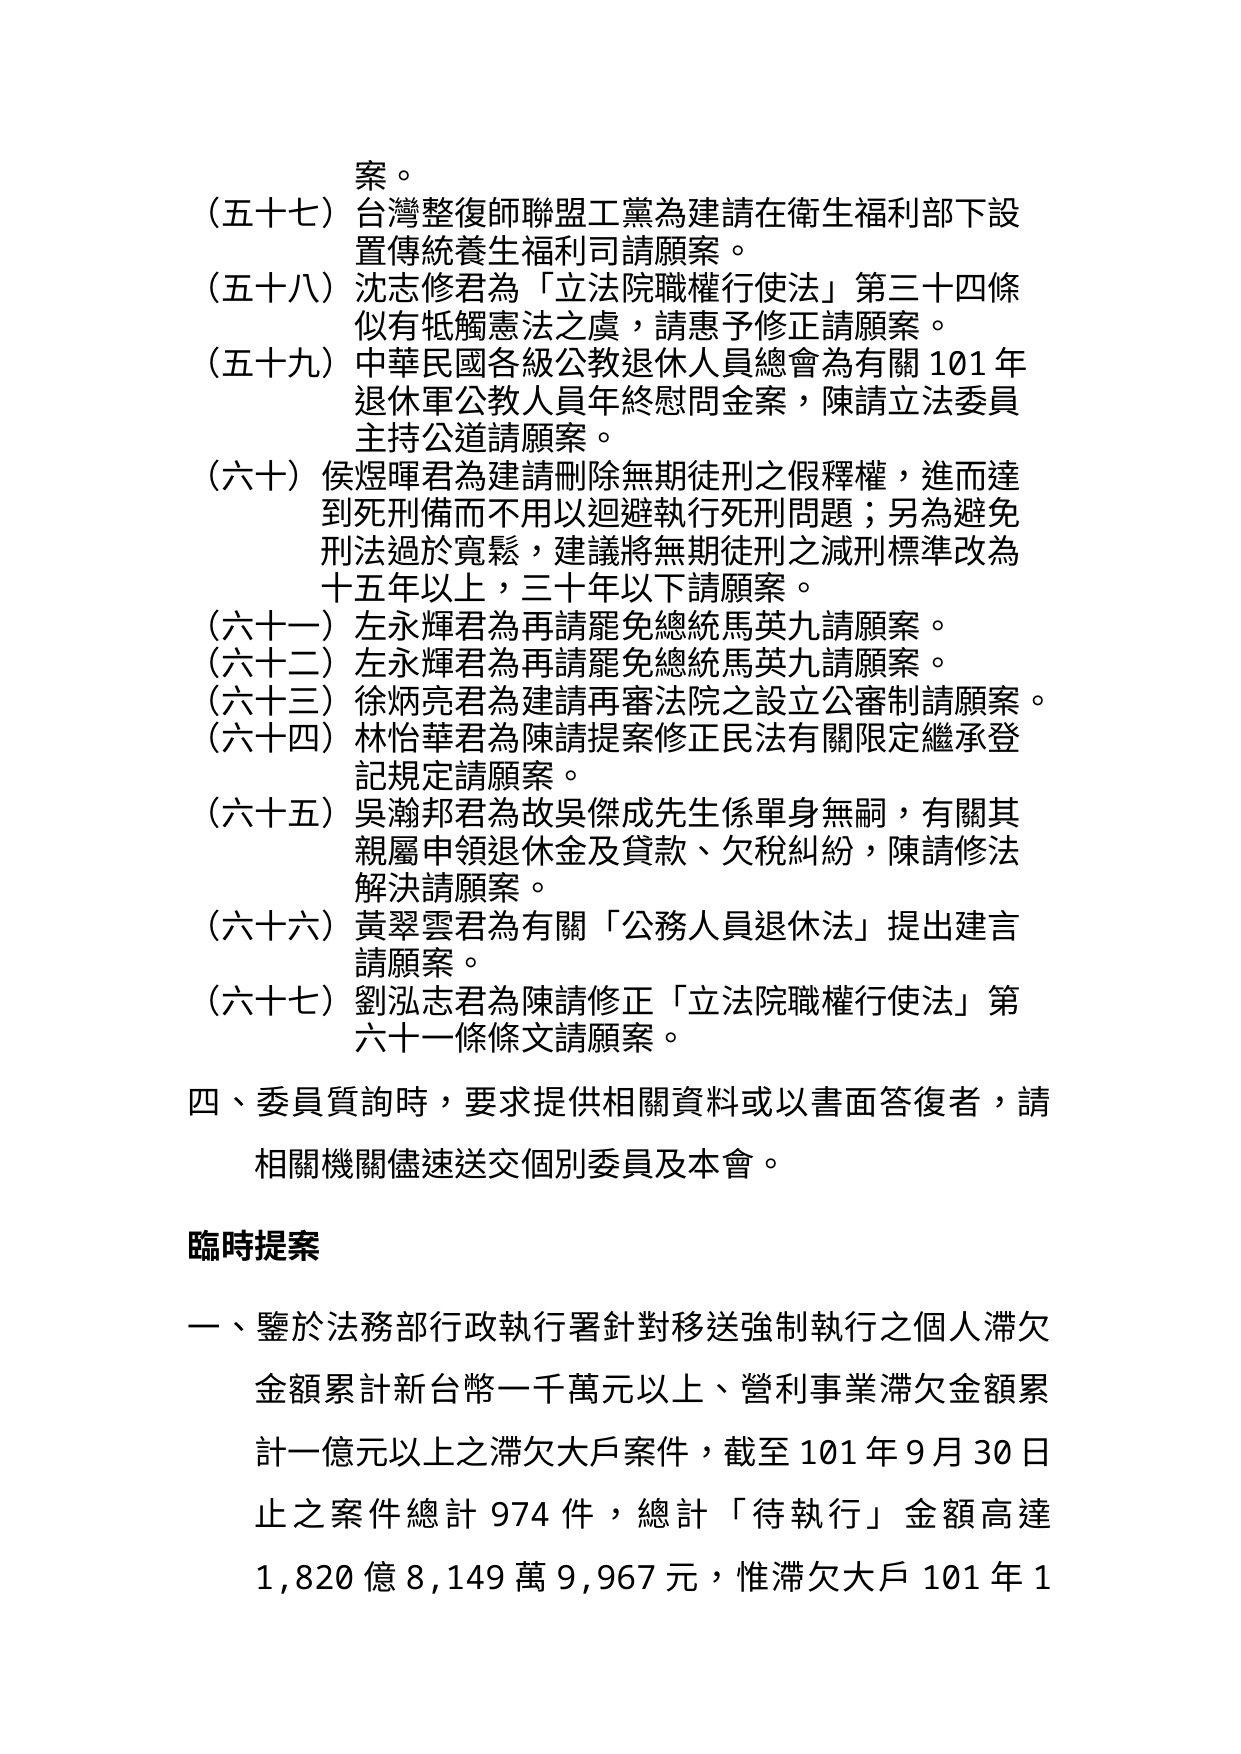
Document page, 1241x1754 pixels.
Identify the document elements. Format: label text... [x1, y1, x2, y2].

text 四、委員質詢時，要求提供相關資料或以書面答復者，請相關機關儘速送交個別委員及本會。 [187, 1058, 1053, 1183]
text （五十八）沈志修君為「立法院職權行使法」第三十四條似有牴觸憲法之虞，請惠予修正請願案。 [187, 271, 1053, 346]
text （五十七）台灣整復師聯盟工黨為建請在衛生福利部下設置傳統養生福利司請願案。 [187, 196, 1053, 271]
text （六十六）黃翠雲君為有關「公務人員退休法」提出建言請願案。 [187, 908, 1053, 983]
text 一、鑒於法務部行政執行署針對移送強制執行之個人滯欠金額累計新台幣一千萬元以上、營利事業滯欠金額累計一億元以上之滯欠大戶案件，截至101年9月30日止之案件總計974件，總計「待執行」金額高達1,820億8,149萬9,967元，惟滯欠大戶101年1 [187, 1283, 1053, 1596]
text （六十二）左永輝君為再請罷免總統馬英九請願案。 [187, 646, 1053, 683]
text （六十四）林怡華君為陳請提案修正民法有關限定繼承登記規定請願案。 [187, 721, 1053, 796]
text （六十三）徐炳亮君為建請再審法院之設立公審制請願案。 [187, 683, 1053, 721]
text 臨時提案 [187, 1202, 1053, 1264]
text （六十一）左永輝君為再請罷免總統馬英九請願案。 [187, 608, 1053, 646]
text （五十九）中華民國各級公教退休人員總會為有關101年退休軍公教人員年終慰問金案，陳請立法委員主持公道請願案。 [187, 346, 1053, 458]
text （六十五）吳瀚邦君為故吳傑成先生係單身無嗣，有關其親屬申領退休金及貸款、欠稅糾紛，陳請修法解決請願案。 [187, 796, 1053, 908]
text （六十）侯煜暉君為建請刪除無期徒刑之假釋權，進而達到死刑備而不用以迴避執行死刑問題；另為避免刑法過於寬鬆，建議將無期徒刑之減刑標準改為十五年以上，三十年以下請願案。 [187, 458, 1053, 608]
text 案。 [187, 158, 1053, 196]
text （六十七）劉泓志君為陳請修正「立法院職權行使法」第六十一條條文請願案。 [187, 983, 1053, 1058]
